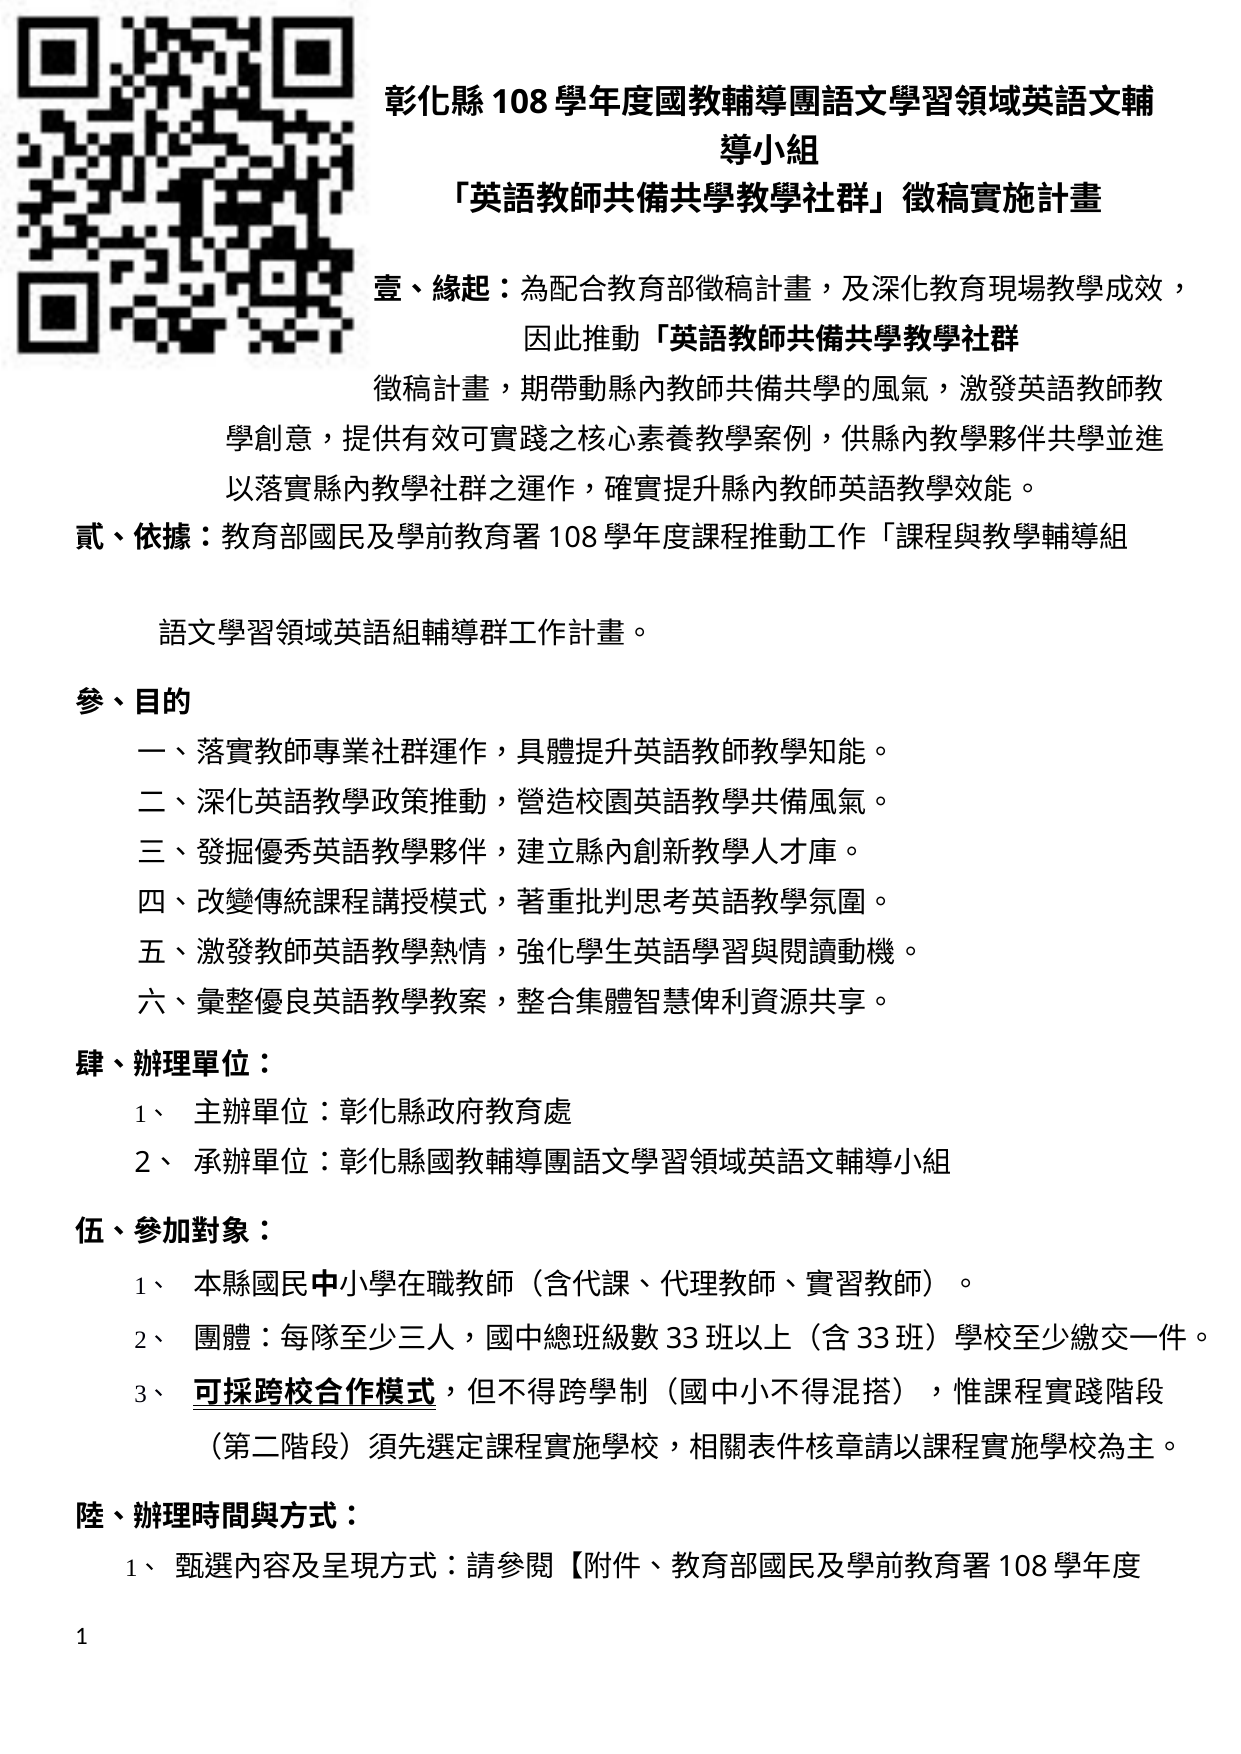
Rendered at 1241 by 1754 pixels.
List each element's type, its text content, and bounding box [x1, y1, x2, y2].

text 伍、參加對象： [75, 1201, 1165, 1251]
text 語文學習領域英語組輔導群工作計畫。 [75, 605, 1165, 653]
picture [0, 0, 374, 374]
text 四、改變傳統課程講授模式，著重批判思考英語教學氛圍。 [137, 872, 1165, 922]
text 六、彙整優良英語教學教案，整合集體智慧俾利資源共享。 [137, 972, 1165, 1022]
subtitle 甄選內容及呈現方式：請參閱【附件、教育部國民及學前教育署108學年度 [125, 1537, 1165, 1587]
list 主辦單位：彰化縣政府教育處 [134, 1082, 1165, 1132]
list 可採跨校合作模式，但不得跨學制（國中小不得混搭），惟課程實踐階段（第二階段）須先選定課程實施學校，相關表件核章請以課程實施學校為主。 [134, 1359, 1165, 1468]
text 貳、依據：教育部國民及學前教育署108學年度課程推動工作「課程與教學輔導組 [75, 509, 1165, 557]
text 參、目的 [75, 672, 1165, 722]
text 彰化縣108學年度國教輔導團語文學習領域英語文輔導小組 [374, 75, 1165, 172]
text 壹、緣起：為配合教育部徵稿計畫，及深化教育現場教學成效，因此推動「英語教師共備共學教學社群 [374, 259, 1165, 359]
text 肆、辦理單位： [75, 1041, 1165, 1082]
text 「英語教師共備共學教學社群」徵稿實施計畫 [374, 172, 1165, 220]
list 團體：每隊至少三人，國中總班級數33班以上（含33班）學校至少繳交一件。 [134, 1305, 1199, 1359]
text 二、深化英語教學政策推動，營造校園英語教學共備風氣。 [137, 772, 1165, 822]
text 五、激發教師英語教學熱情，強化學生英語學習與閱讀動機。 [137, 922, 1165, 972]
text 徵稿計畫，期帶動縣內教師共備共學的風氣，激發英語教師教學創意，提供有效可實踐之核心素養教學案例，供縣內教學夥伴共學並進，以落實縣內教學社群之運作，確實提升縣內教師英語教學效能。 [75, 359, 1165, 509]
text 三、發掘優秀英語教學夥伴，建立縣內創新教學人才庫。 [137, 822, 1165, 872]
text 一、落實教師專業社群運作，具體提升英語教師教學知能。 [137, 722, 1165, 772]
list 本縣國民中小學在職教師（含代課、代理教師、實習教師）。 [134, 1251, 1165, 1305]
list 承辦單位：彰化縣國教輔導團語文學習領域英語文輔導小組 [134, 1132, 1165, 1182]
text 陸、辦理時間與方式： [75, 1487, 1165, 1537]
